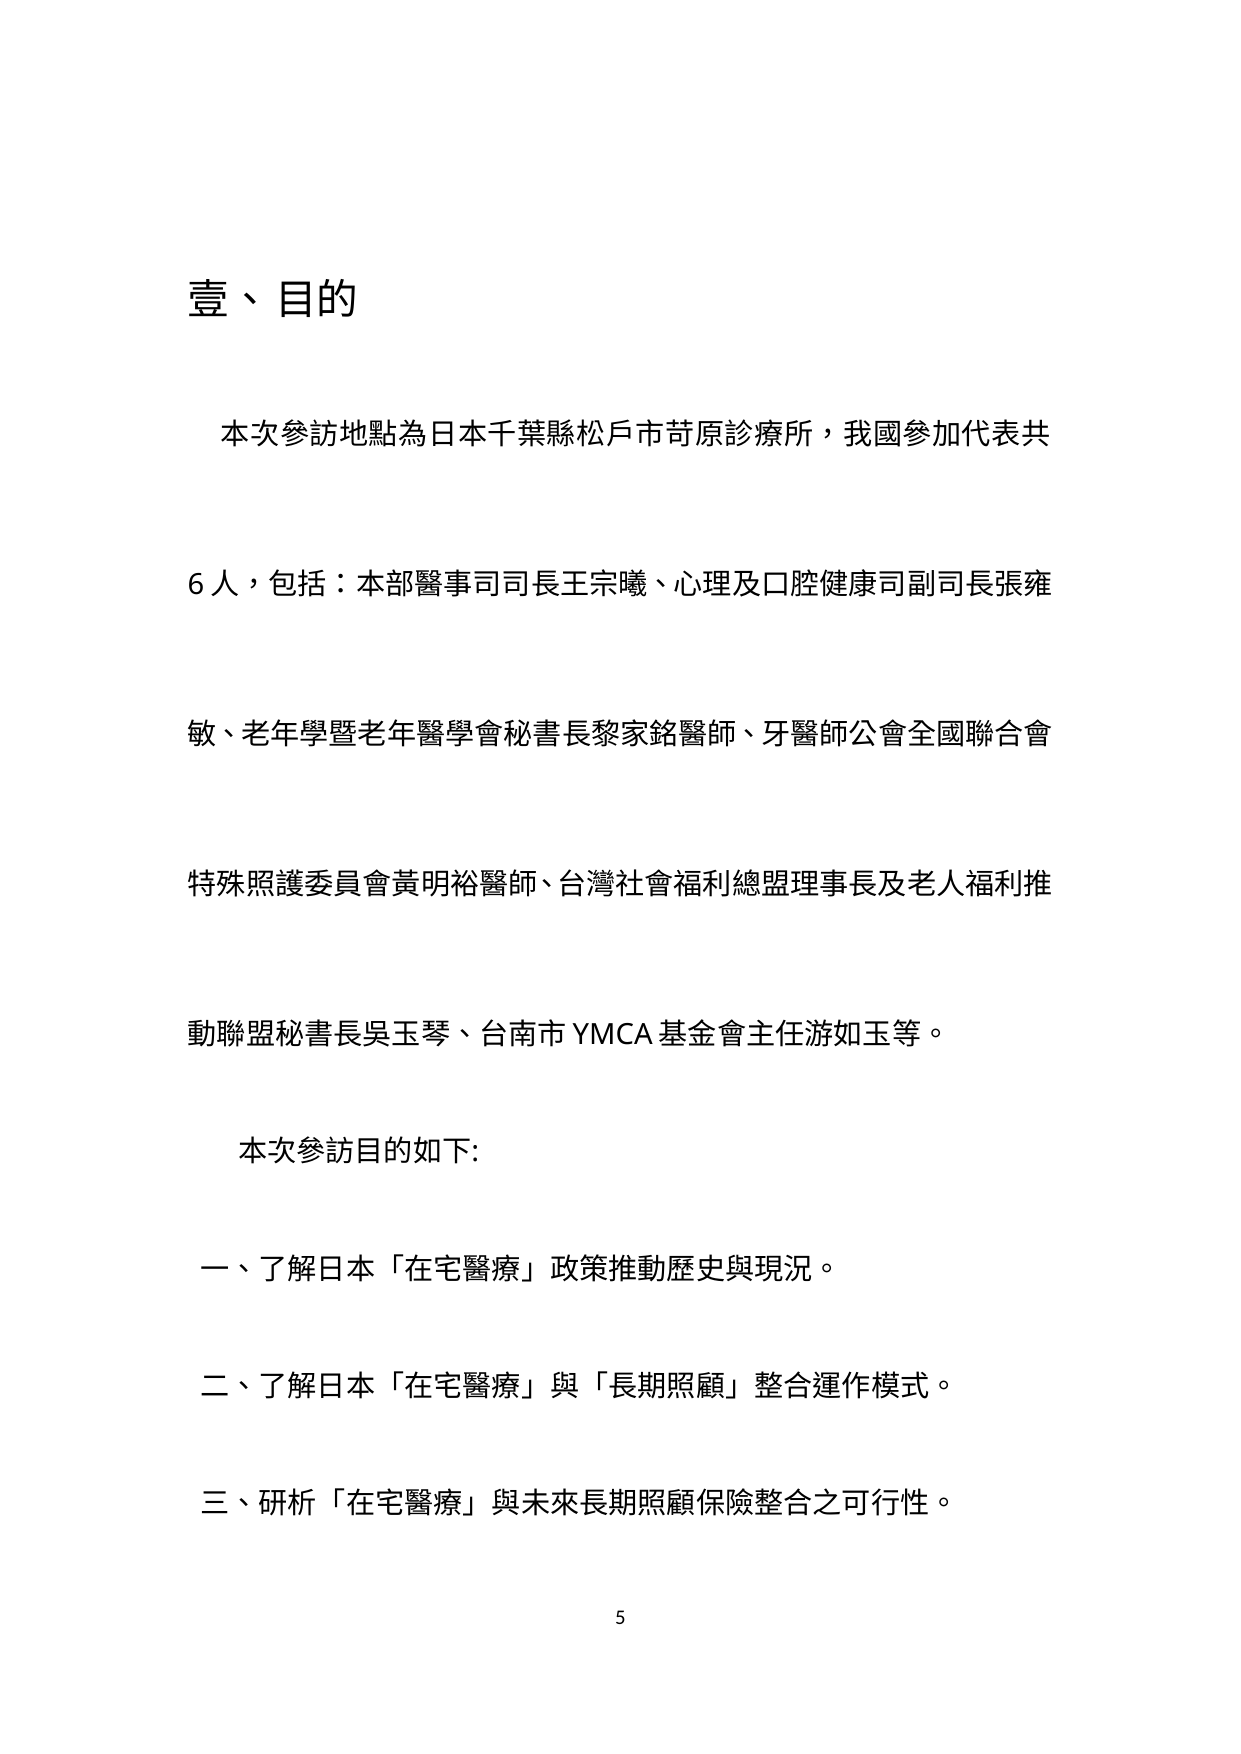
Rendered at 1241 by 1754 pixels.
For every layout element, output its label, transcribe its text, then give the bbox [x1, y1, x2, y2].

text 本次參訪目的如下: [200, 1111, 1053, 1186]
text 二、了解日本「在宅醫療」與「長期照顧」整合運作模式。 [200, 1346, 1053, 1421]
list 目的 [187, 259, 1053, 334]
text 三、研析「在宅醫療」與未來長期照顧保險整合之可行性。 [200, 1463, 1053, 1538]
text 一、了解日本「在宅醫療」政策推動歷史與現況。 [200, 1229, 1053, 1304]
text 本次參訪地點為日本千葉縣松戶市苛原診療所，我國參加代表共6人，包括：本部醫事司司長王宗曦、心理及口腔健康司副司長張雍敏、老年學暨老年醫學會秘書長黎家銘醫師、牙醫師公會全國聯合會特殊照護委員會黃明裕醫師、台灣社會福利總盟理事長及老人福利推動聯盟秘書長吳玉琴、台南市YMCA基金會主任游如玉等。 [187, 394, 1053, 1069]
